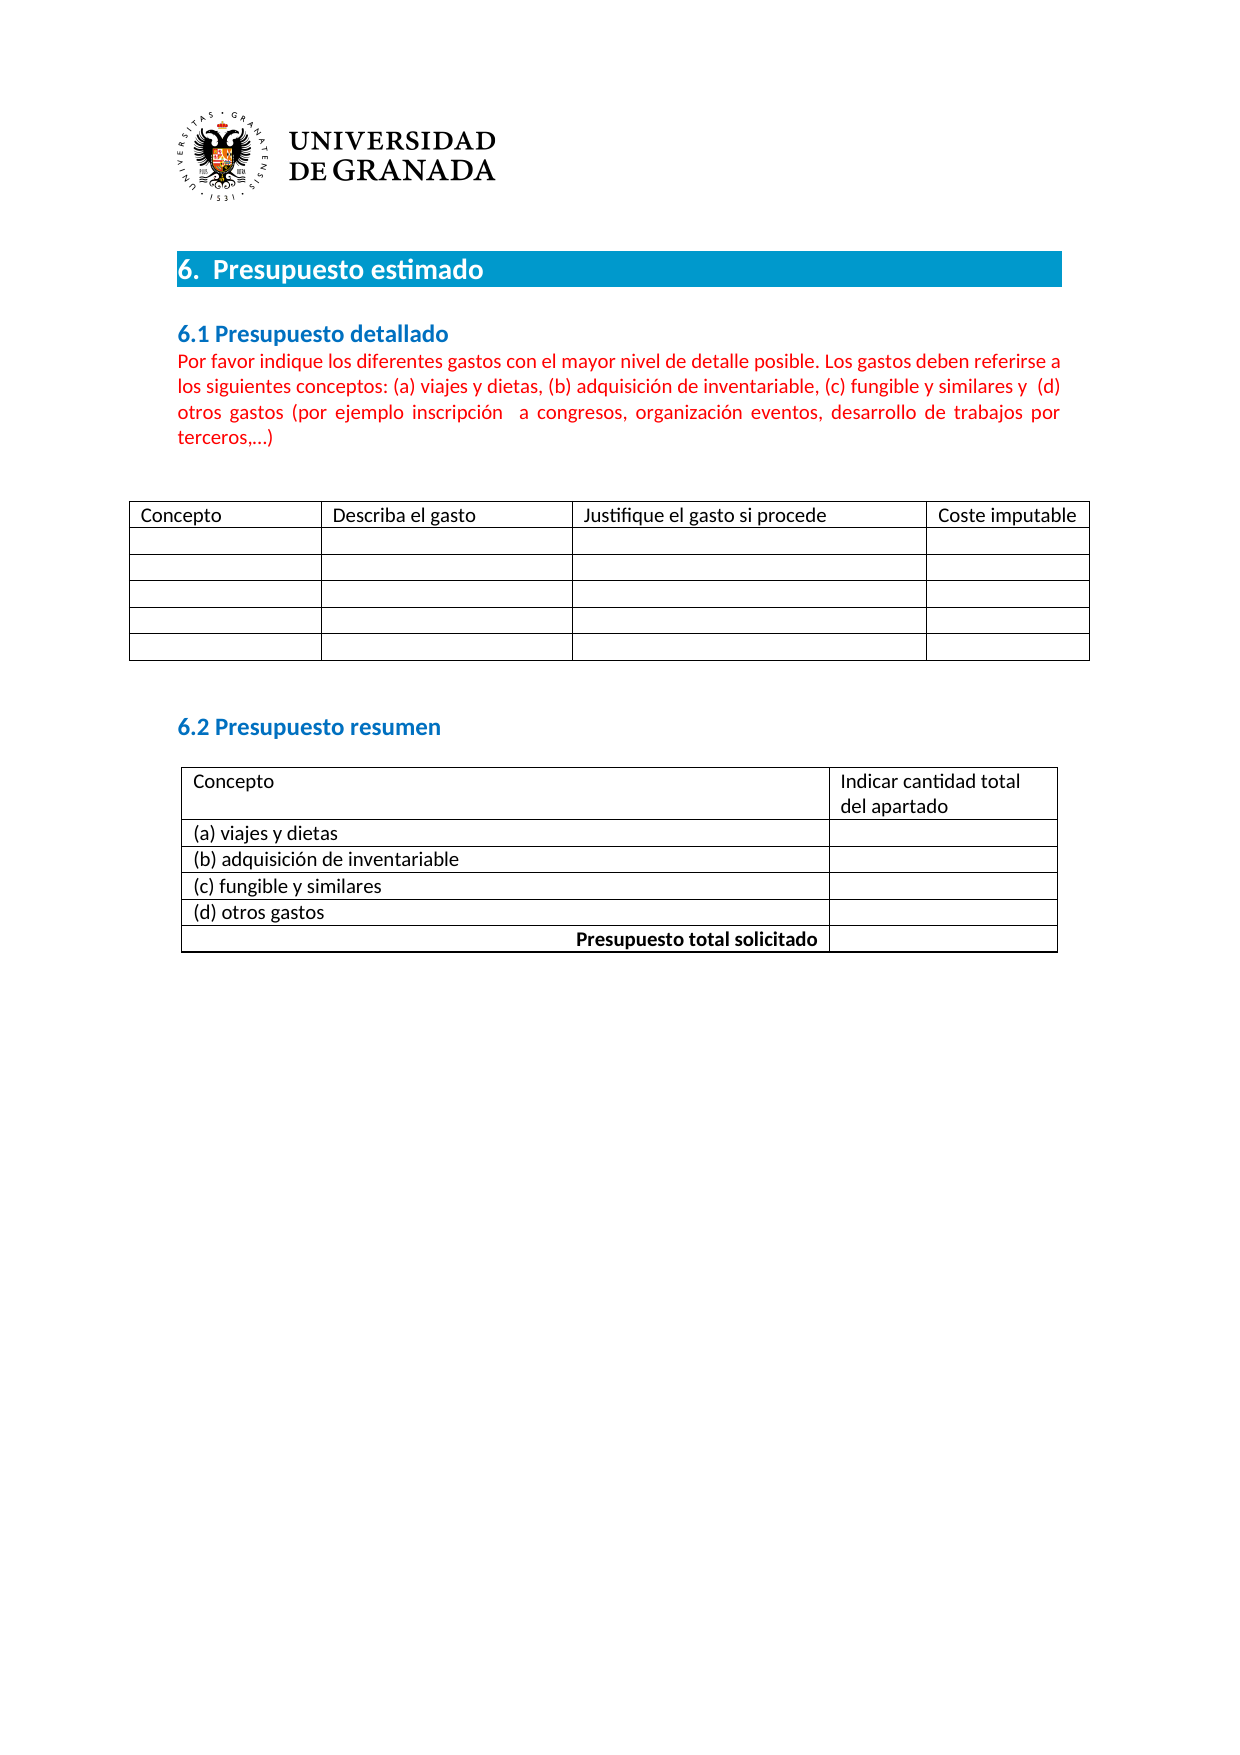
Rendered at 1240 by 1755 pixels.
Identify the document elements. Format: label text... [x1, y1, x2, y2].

table_cell [130, 634, 321, 659]
table_cell [830, 873, 1057, 898]
table_cell [830, 820, 1057, 846]
table_cell [130, 608, 321, 633]
table_cell [573, 581, 926, 607]
table_cell (b) adquisición de inventariable [182, 847, 829, 872]
table_cell (d) otros gastos [182, 900, 829, 925]
text Por favor indique los diferentes gastos con el mayor nivel de detalle posible. Los gastos deben referirse a los siguientes conceptos: (a) viajes y dietas, (b) adquisición de inventariable, (c) fungible y similares y (d) otros gastos (por ejemplo inscripción a congresos, organización eventos, desarrollo de trabajos por terceros,…) [177, 348, 1062, 450]
table_cell [573, 634, 926, 659]
table_cell [130, 581, 321, 607]
table_cell [573, 528, 926, 554]
text 6.1 Presupuesto detallado [177, 318, 1062, 348]
table_cell [573, 555, 926, 580]
table_cell [322, 634, 572, 659]
subtitle 6. Presupuesto estimado [177, 251, 1062, 287]
table_cell [927, 634, 1089, 659]
table_cell [830, 900, 1057, 925]
table_header Indicar cantidad total del apartado [830, 768, 1057, 819]
table_cell [130, 555, 321, 580]
table_cell [322, 555, 572, 580]
table_cell [573, 608, 926, 633]
table_cell [322, 581, 572, 607]
table_header Describa el gasto [322, 502, 572, 527]
table_cell [927, 555, 1089, 580]
table_cell [130, 528, 321, 554]
table_cell [927, 608, 1089, 633]
table_cell [830, 847, 1057, 872]
table_cell [830, 926, 1057, 951]
table_header Coste imputable [927, 502, 1089, 527]
table_header Concepto [182, 768, 829, 819]
table_cell [927, 528, 1089, 554]
table_cell (c) fungible y similares [182, 873, 829, 898]
table_header Concepto [130, 502, 321, 527]
table_cell [927, 581, 1089, 607]
table_cell [322, 608, 572, 633]
table_header Justifique el gasto si procede [573, 502, 926, 527]
table_cell (a) viajes y dietas [182, 820, 829, 846]
table_cell Presupuesto total solicitado [182, 926, 829, 951]
table_cell [322, 528, 572, 554]
text 6.2 Presupuesto resumen [177, 711, 1062, 742]
